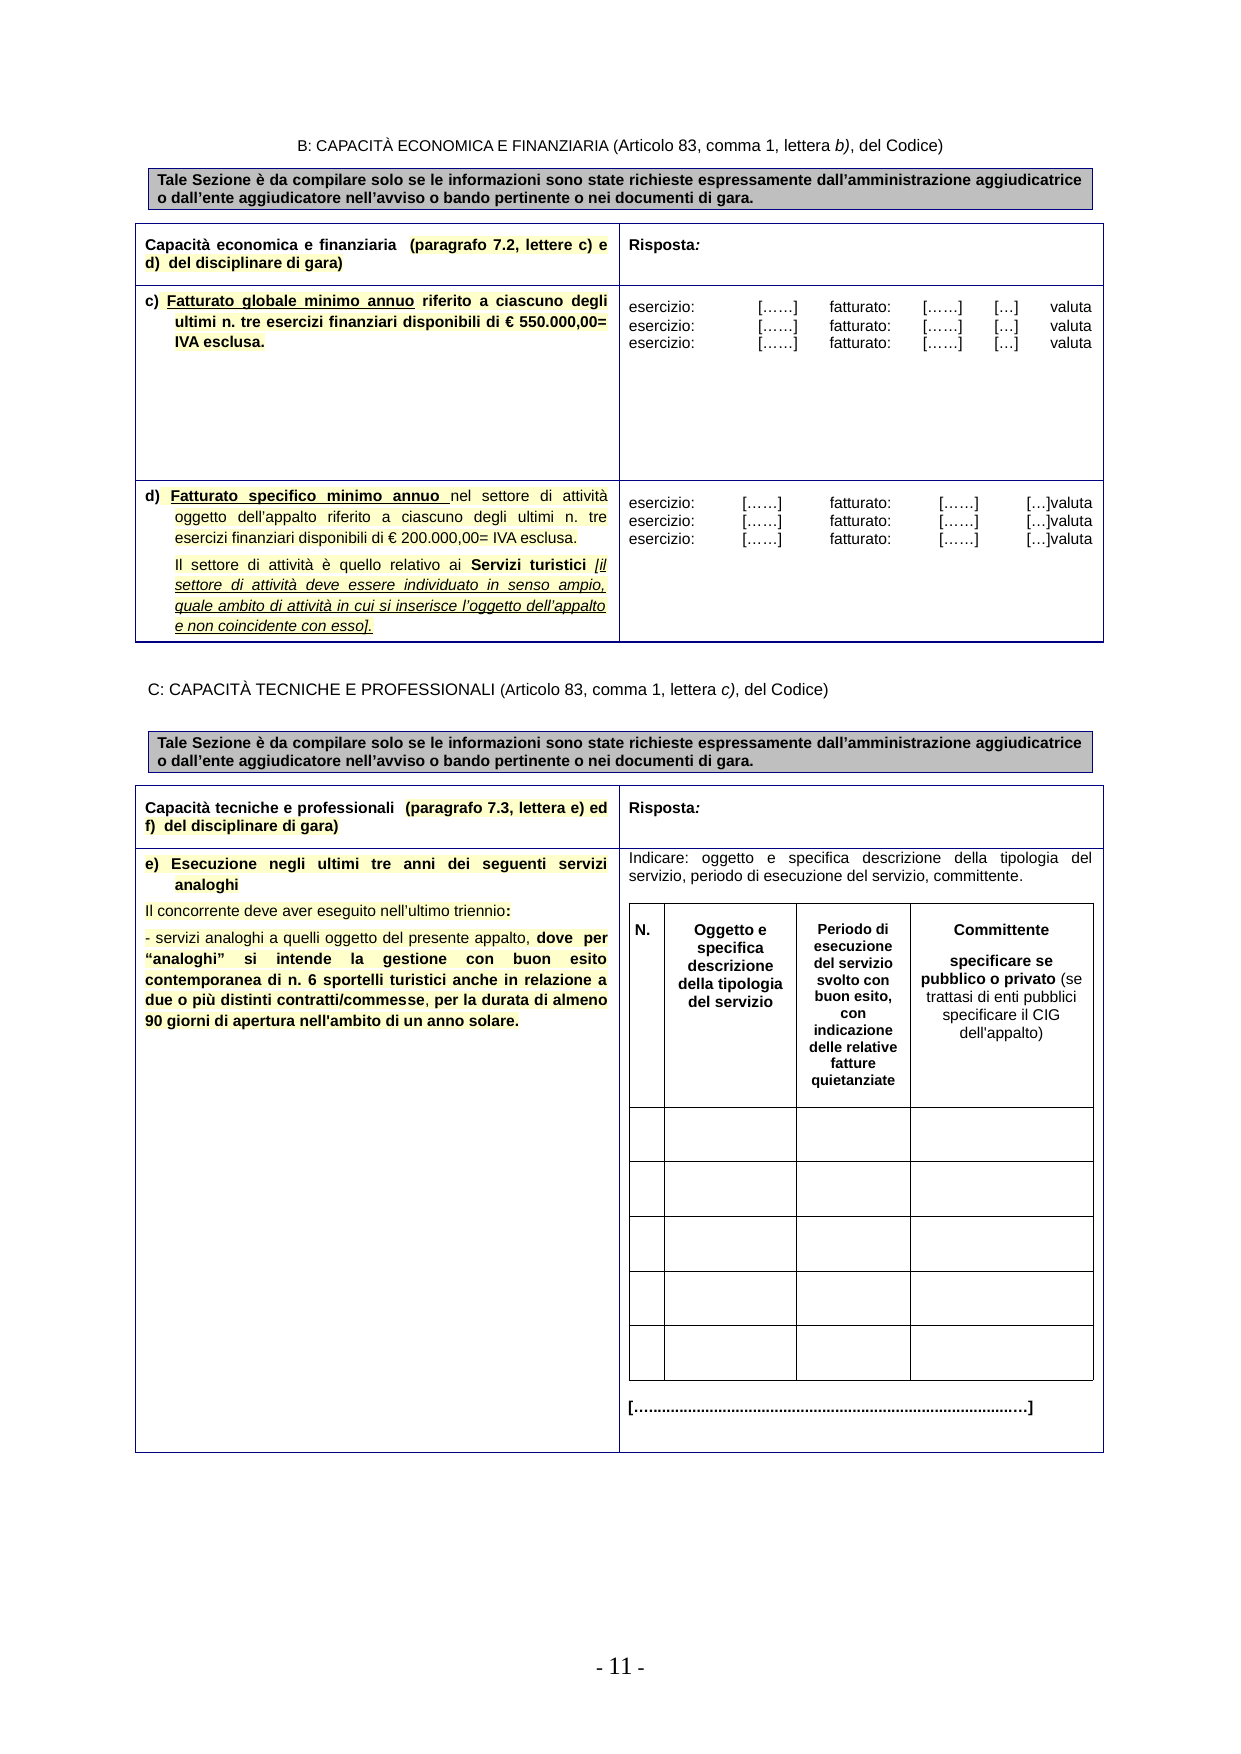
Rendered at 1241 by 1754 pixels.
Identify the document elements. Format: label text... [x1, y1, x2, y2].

table_cell esercizio: [……] fatturato: [……] […]valuta esercizio: [……] fatturato: [……] […]valuta esercizio: [……] fatturato: [……] […]valuta [620, 481, 1103, 641]
table_cell [911, 1217, 1093, 1271]
table_cell [630, 1162, 664, 1216]
text Tale Sezione è da compilare solo se le informazioni sono state richieste espressamente dall’amministrazione aggiudicatrice o dall’ente aggiudicatore nell’avviso o bando pertinente o nei documenti di gara. [149, 732, 1092, 772]
table_cell [630, 1217, 664, 1271]
table_cell [665, 1162, 796, 1216]
table_cell [797, 1326, 910, 1380]
table_header Capacità tecniche e professionali (paragrafo 7.3, lettera e) ed f) del disciplinare di gara) [136, 786, 619, 847]
table_cell [665, 1108, 796, 1161]
table_cell esercizio: [……] fatturato: [……] […] valuta esercizio: [……] fatturato: [……] […] valuta esercizio: [……] fatturato: [……] […] valuta [620, 286, 1103, 480]
table_cell d) Fatturato specifico minimo annuo nel settore di attività oggetto dell’appalto riferito a ciascuno degli ultimi n. tre esercizi finanziari disponibili di € 200.000,00= IVA esclusa. Il settore di attività è quello relativo ai Servizi turistici [il settore di attività deve essere individuato in senso ampio, quale ambito di attività in cui si inserisce l’oggetto dell’appalto e non coincidente con esso]. [136, 481, 619, 641]
table_cell [665, 1326, 796, 1380]
table_cell c) Fatturato globale minimo annuo riferito a ciascuno degli ultimi n. tre esercizi finanziari disponibili di € 550.000,00= IVA esclusa. [136, 286, 619, 480]
table_cell [665, 1272, 796, 1325]
table_cell [911, 1326, 1093, 1380]
table_cell [797, 1108, 910, 1161]
table_header Committente specificare se pubblico o privato (se trattasi di enti pubblici specificare il CIG dell'appalto) [911, 904, 1093, 1107]
table_header Risposta: [620, 224, 1103, 285]
table_header Oggetto e specifica descrizione della tipologia del servizio [665, 904, 796, 1107]
table_cell [911, 1272, 1093, 1325]
table_header N. [630, 904, 664, 1107]
text Tale Sezione è da compilare solo se le informazioni sono state richieste espressamente dall’amministrazione aggiudicatrice o dall’ente aggiudicatore nell’avviso o bando pertinente o nei documenti di gara. [149, 169, 1092, 209]
table_cell [665, 1217, 796, 1271]
table_header Periodo di esecuzione del servizio svolto con buon esito, con indicazione delle relative fatture quietanziate [797, 904, 910, 1107]
table_cell [630, 1272, 664, 1325]
table_cell [630, 1108, 664, 1161]
table_header Capacità economica e finanziaria (paragrafo 7.2, lettere c) e d) del disciplinare di gara) [136, 224, 619, 285]
title B: Capacità economica e finanziaria (Articolo 83, comma 1, lettera b), del Codice) [148, 136, 1093, 155]
table_header Risposta: [620, 786, 1103, 847]
table_cell [797, 1217, 910, 1271]
table_cell [911, 1108, 1093, 1161]
table_cell [630, 1326, 664, 1380]
table_cell [797, 1272, 910, 1325]
table_cell [911, 1162, 1093, 1216]
table_cell [797, 1162, 910, 1216]
table_cell Indicare: oggetto e specifica descrizione della tipologia del servizio, periodo di esecuzione del servizio, committente. […....................................................................................…] [620, 849, 1103, 1452]
title C: Capacità tecniche e professionali (Articolo 83, comma 1, lettera c), del Codice) [148, 680, 1093, 699]
table_cell e) Esecuzione negli ultimi tre anni dei seguenti servizi analoghi Il concorrente deve aver eseguito nell’ultimo triennio: - servizi analoghi a quelli oggetto del presente appalto, dove per “analoghi” si intende la gestione con buon esito contemporanea di n. 6 sportelli turistici anche in relazione a due o più distinti contratti/commesse, per la durata di almeno 90 giorni di apertura nell'ambito di un anno solare. [136, 849, 619, 1452]
